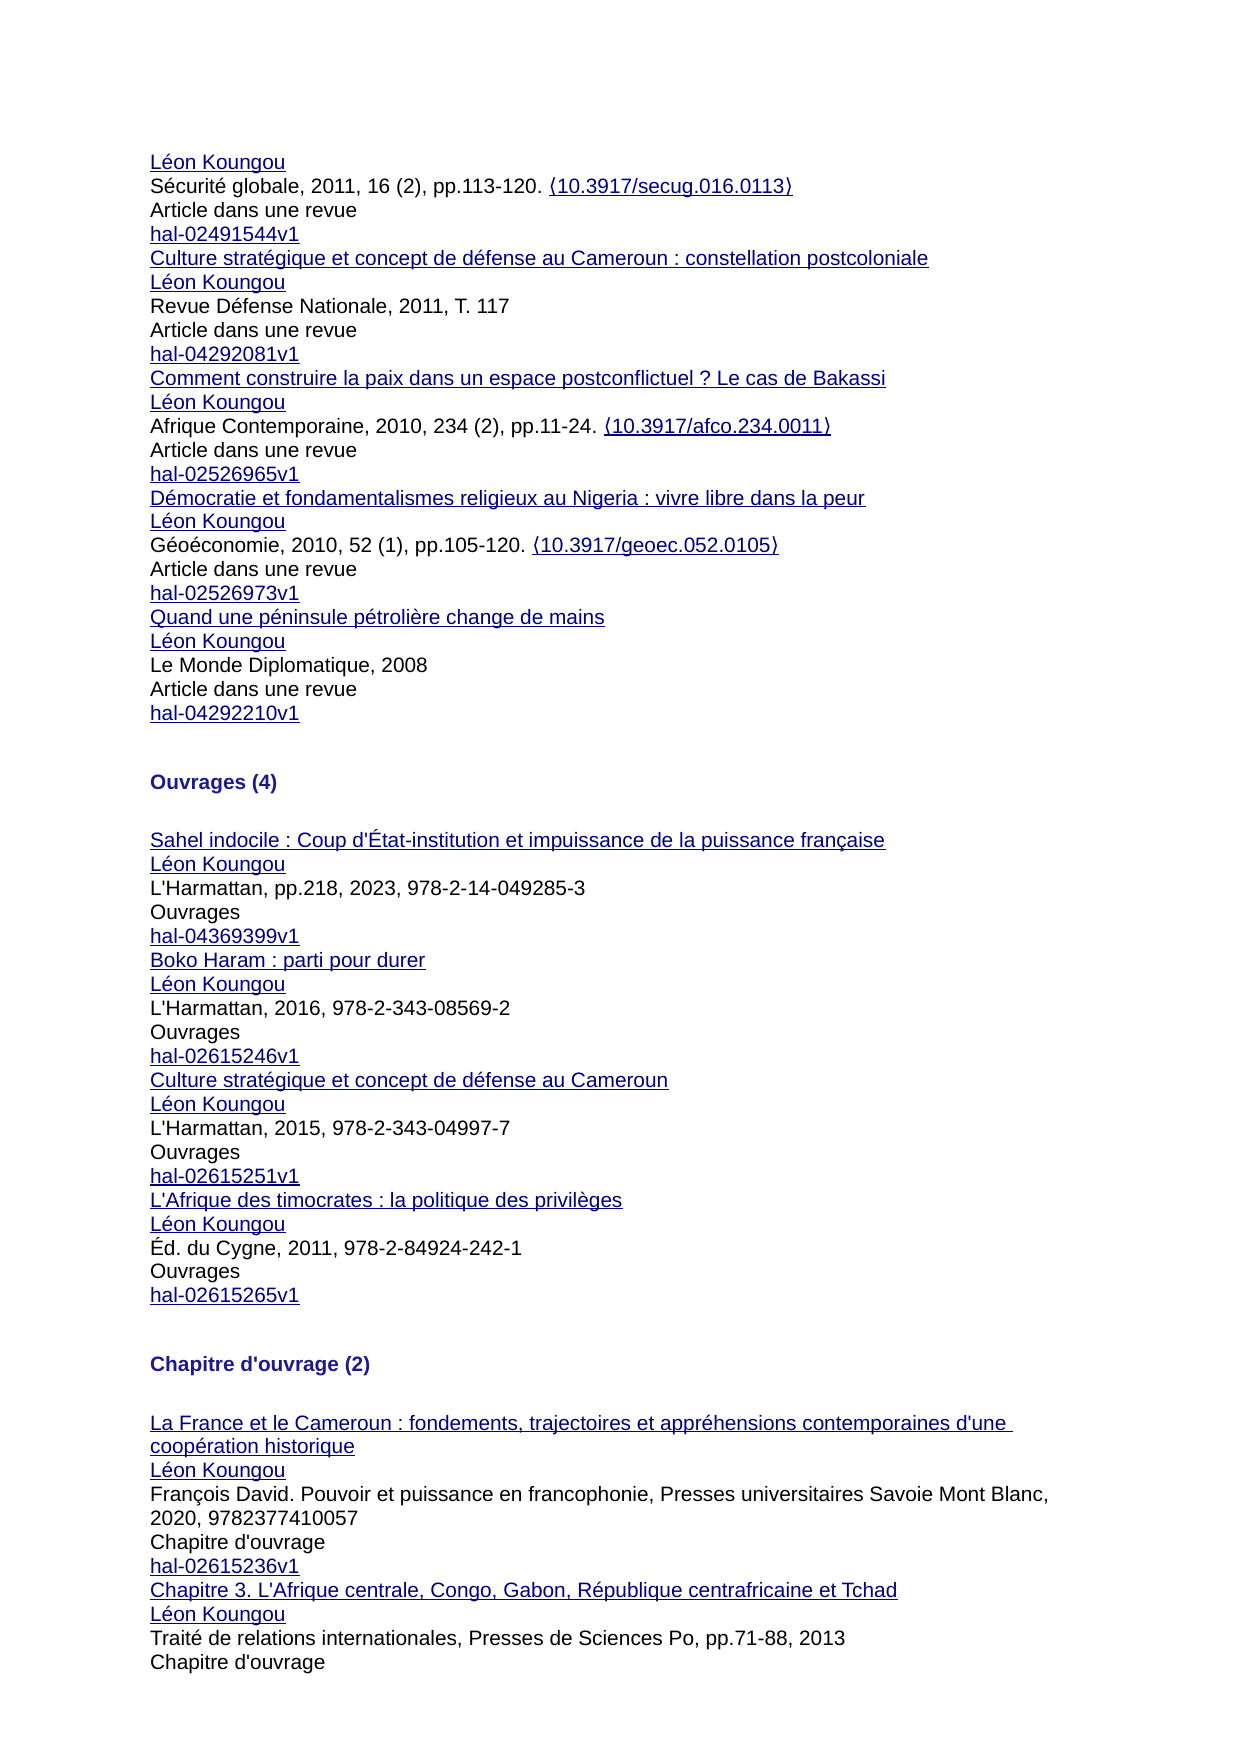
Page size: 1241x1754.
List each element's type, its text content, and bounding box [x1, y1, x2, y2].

table_cell Chapitre 3. L'Afrique centrale, Congo, Gabon, République centrafricaine et Tchad Léon Koungou Traité de relations internationales, Presses de Sciences Po, pp.71-88, 2013 Chapitre d'ouvrage [150, 1578, 1090, 1674]
table_cell L'Afrique des timocrates : la politique des privilèges Léon Koungou Éd. du Cygne, 2011, 978-2-84924-242-1 Ouvrages hal-02615265v1 [150, 1188, 1090, 1307]
table_cell Culture stratégique et concept de défense au Cameroun : constellation postcoloniale Léon Koungou Revue Défense Nationale, 2011, T. 117 Article dans une revue hal-04292081v1 [150, 246, 1090, 366]
subtitle Chapitre d'ouvrage (2) [150, 1352, 1090, 1376]
table_cell Quand une péninsule pétrolière change de mains Léon Koungou Le Monde Diplomatique, 2008 Article dans une revue hal-04292210v1 [150, 605, 1090, 725]
table_cell Comment construire la paix dans un espace postconflictuel ? Le cas de Bakassi Léon Koungou Afrique Contemporaine, 2010, 234 (2), pp.11-24. ⟨10.3917/afco.234.0011⟩ Article dans une revue hal-02526965v1 [150, 366, 1090, 485]
table_cell Boko Haram : parti pour durer Léon Koungou L'Harmattan, 2016, 978-2-343-08569-2 Ouvrages hal-02615246v1 [150, 948, 1090, 1068]
table_cell Culture stratégique et concept de défense au Cameroun Léon Koungou L'Harmattan, 2015, 978-2-343-04997-7 Ouvrages hal-02615251v1 [150, 1068, 1090, 1187]
table_cell Léon Koungou Sécurité globale, 2011, 16 (2), pp.113-120. ⟨10.3917/secug.016.0113⟩ Article dans une revue hal-02491544v1 [150, 150, 1090, 246]
table_header Sahel indocile : Coup d'État-institution et impuissance de la puissance française Léon Koungou L'Harmattan, pp.218, 2023, 978-2-14-049285-3 Ouvrages hal-04369399v1 [150, 828, 1090, 948]
table_header La France et le Cameroun : fondements, trajectoires et appréhensions contemporaines d'une coopération historique Léon Koungou François David. Pouvoir et puissance en francophonie, Presses universitaires Savoie Mont Blanc, 2020, 9782377410057 Chapitre d'ouvrage hal-02615236v1 [150, 1410, 1090, 1578]
subtitle Ouvrages (4) [150, 770, 1090, 794]
table_cell Démocratie et fondamentalismes religieux au Nigeria : vivre libre dans la peur Léon Koungou Géoéconomie, 2010, 52 (1), pp.105-120. ⟨10.3917/geoec.052.0105⟩ Article dans une revue hal-02526973v1 [150, 485, 1090, 605]
